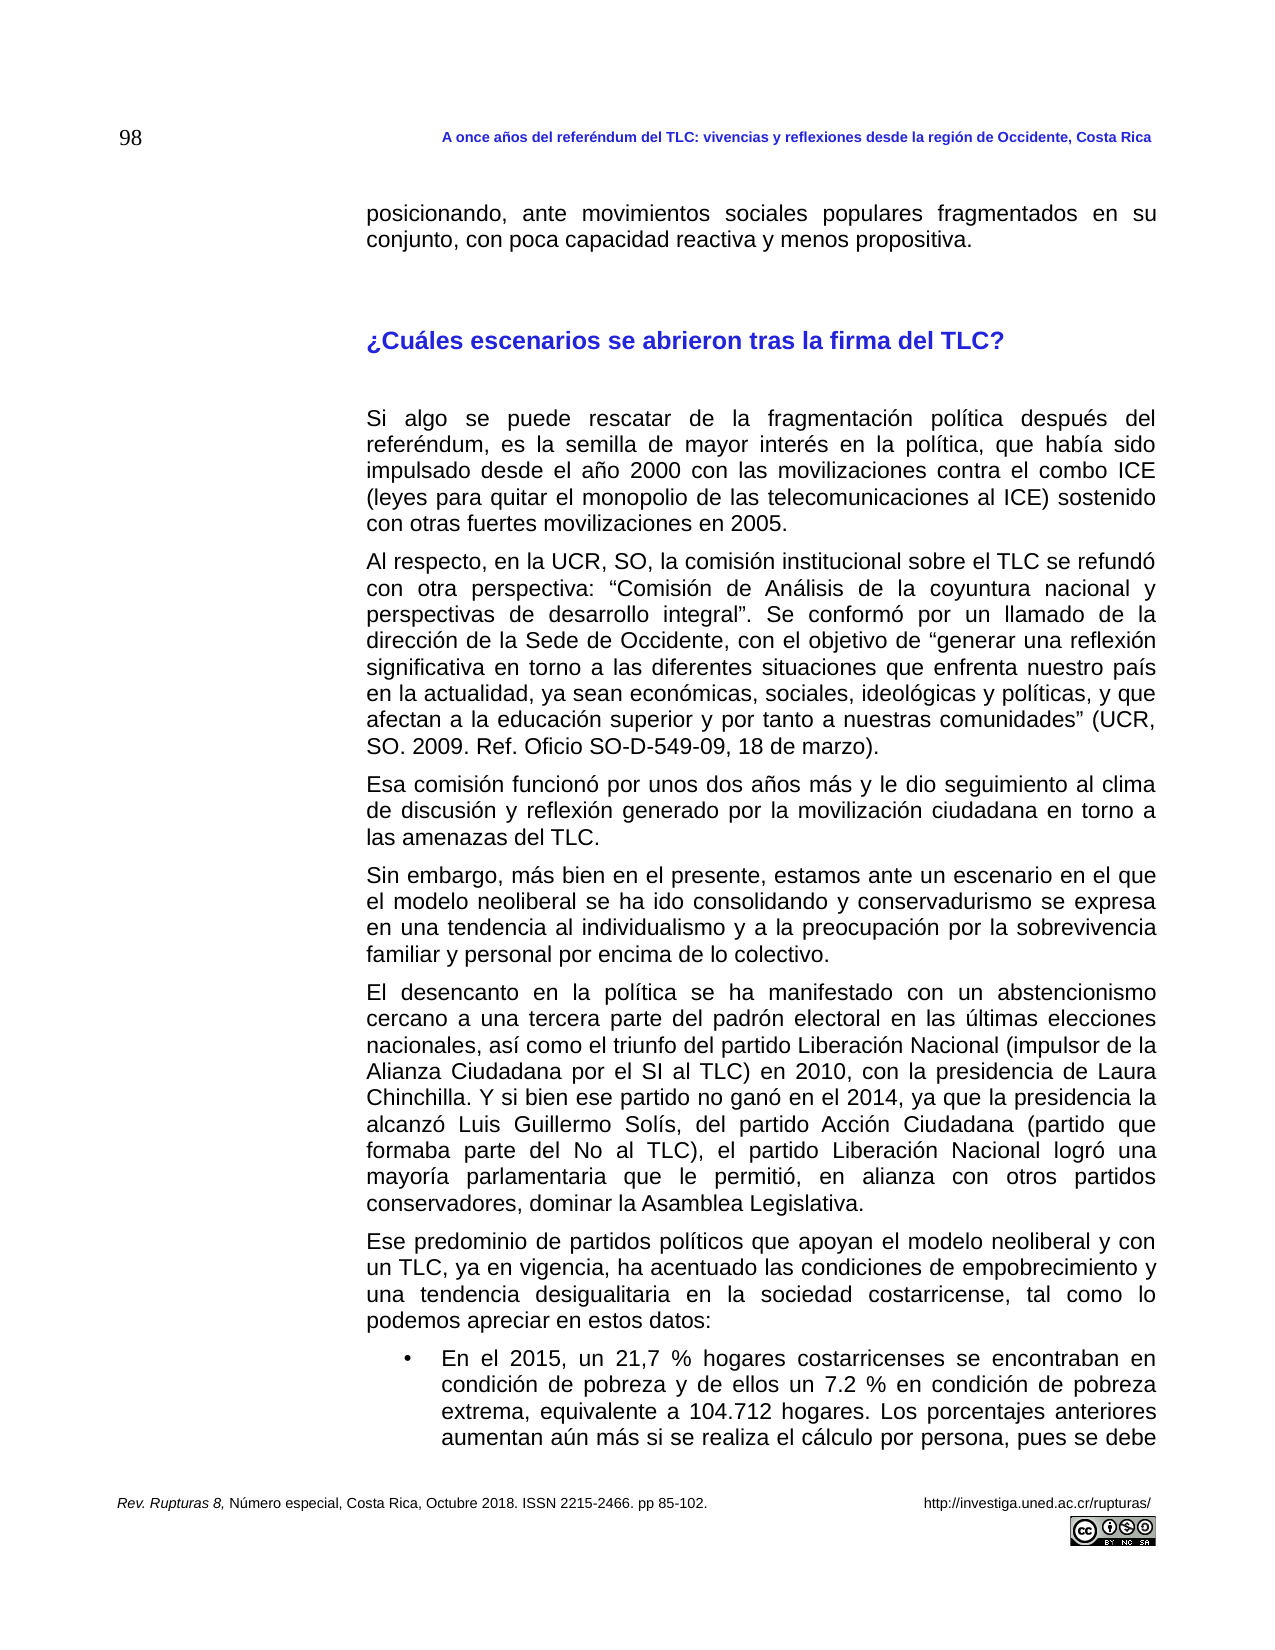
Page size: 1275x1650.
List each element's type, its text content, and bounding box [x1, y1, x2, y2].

subtitle ¿Cuáles escenarios se abrieron tras la firma del TLC? [366, 326, 1157, 355]
text Sin embargo, más bien en el presente, estamos ante un escenario en el que el modelo neoliberal se ha ido consolidando y conservadurismo se expresa en una tendencia al individualismo y a la preocupación por la sobrevivencia familiar y personal por encima de lo colectivo. [366, 862, 1157, 967]
text El desencanto en la política se ha manifestado con un abstencionismo cercano a una tercera parte del padrón electoral en las últimas elecciones nacionales, así como el triunfo del partido Liberación Nacional (impulsor de la Alianza Ciudadana por el SI al TLC) en 2010, con la presidencia de Laura Chinchilla. Y si bien ese partido no ganó en el 2014, ya que la presidencia la alcanzó Luis Guillermo Solís, del partido Acción Ciudadana (partido que formaba parte del No al TLC), el partido Liberación Nacional logró una mayoría parlamentaria que le permitió, en alianza con otros partidos conservadores, dominar la Asamblea Legislativa. [366, 979, 1157, 1216]
text Esa comisión funcionó por unos dos años más y le dio seguimiento al clima de discusión y reflexión generado por la movilización ciudadana en torno a las amenazas del TLC. [366, 771, 1157, 850]
picture [1070, 1516, 1156, 1546]
list En el 2015, un 21,7 % hogares costarricenses se encontraban en condición de pobreza y de ellos un 7.2 % en condición de pobreza extrema, equivalente a 104.712 hogares. Los porcentajes anteriores aumentan aún más si se realiza el cálculo por persona, pues se debe [404, 1345, 1157, 1450]
text Al respecto, en la UCR, SO, la comisión institucional sobre el TLC se refundó con otra perspectiva: “Comisión de Análisis de la coyuntura nacional y perspectivas de desarrollo integral”. Se conformó por un llamado de la dirección de la Sede de Occidente, con el objetivo de “generar una reflexión significativa en torno a las diferentes situaciones que enfrenta nuestro país en la actualidad, ya sean económicas, sociales, ideológicas y políticas, y que afectan a la educación superior y por tanto a nuestras comunidades” (UCR, SO. 2009. Ref. Oficio SO-D-549-09, 18 de marzo). [366, 548, 1157, 759]
text Ese predominio de partidos políticos que apoyan el modelo neoliberal y con un TLC, ya en vigencia, ha acentuado las condiciones de empobrecimiento y una tendencia desigualitaria en la sociedad costarricense, tal como lo podemos apreciar en estos datos: [366, 1228, 1157, 1333]
text Si algo se puede rescatar de la fragmentación política después del referéndum, es la semilla de mayor interés en la política, que había sido impulsado desde el año 2000 con las movilizaciones contra el combo ICE (leyes para quitar el monopolio de las telecomunicaciones al ICE) sostenido con otras fuertes movilizaciones en 2005. [366, 405, 1157, 536]
text posicionando, ante movimientos sociales populares fragmentados en su conjunto, con poca capacidad reactiva y menos propositiva. [366, 200, 1157, 252]
